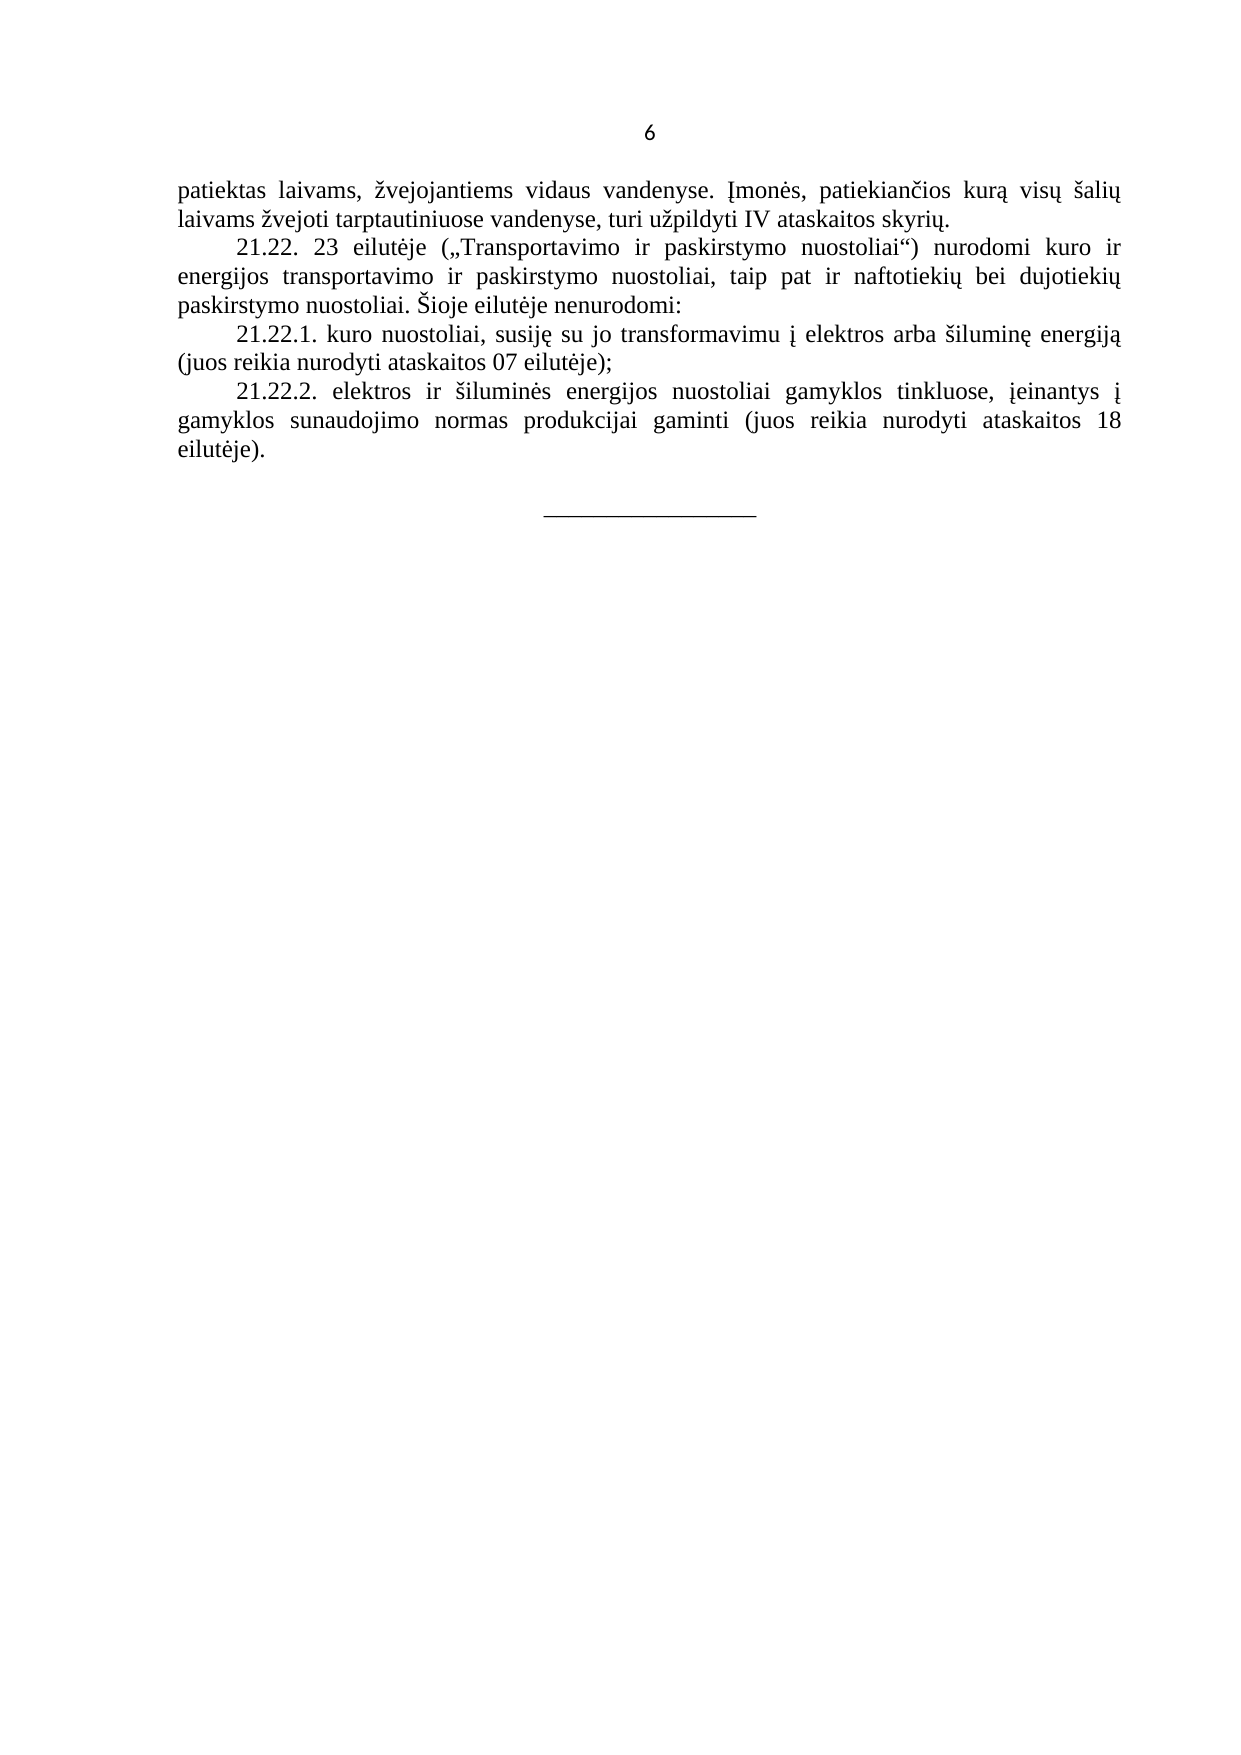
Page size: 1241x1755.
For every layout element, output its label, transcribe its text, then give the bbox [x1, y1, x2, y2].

text 21.22. 23 eilutėje („Transportavimo ir paskirstymo nuostoliai“) nurodomi kuro ir energijos transportavimo ir paskirstymo nuostoliai, taip pat ir naftotiekių bei dujotiekių paskirstymo nuostoliai. Šioje eilutėje nenurodomi: [177, 232, 1122, 319]
text 21.22.1. kuro nuostoliai, susiję su jo transformavimu į elektros arba šiluminę energiją (juos reikia nurodyti ataskaitos 07 eilutėje); [177, 319, 1122, 376]
text 21.22.2. elektros ir šiluminės energijos nuostoliai gamyklos tinkluose, įeinantys į gamyklos sunaudojimo normas produkcijai gaminti (juos reikia nurodyti ataskaitos 18 eilutėje). [177, 376, 1122, 462]
text patiektas laivams, žvejojantiems vidaus vandenyse. Įmonės, patiekiančios kurą visų šalių laivams žvejoti tarptautiniuose vandenyse, turi užpildyti IV ataskaitos skyrių. [177, 175, 1122, 232]
text _________________ [177, 491, 1122, 520]
